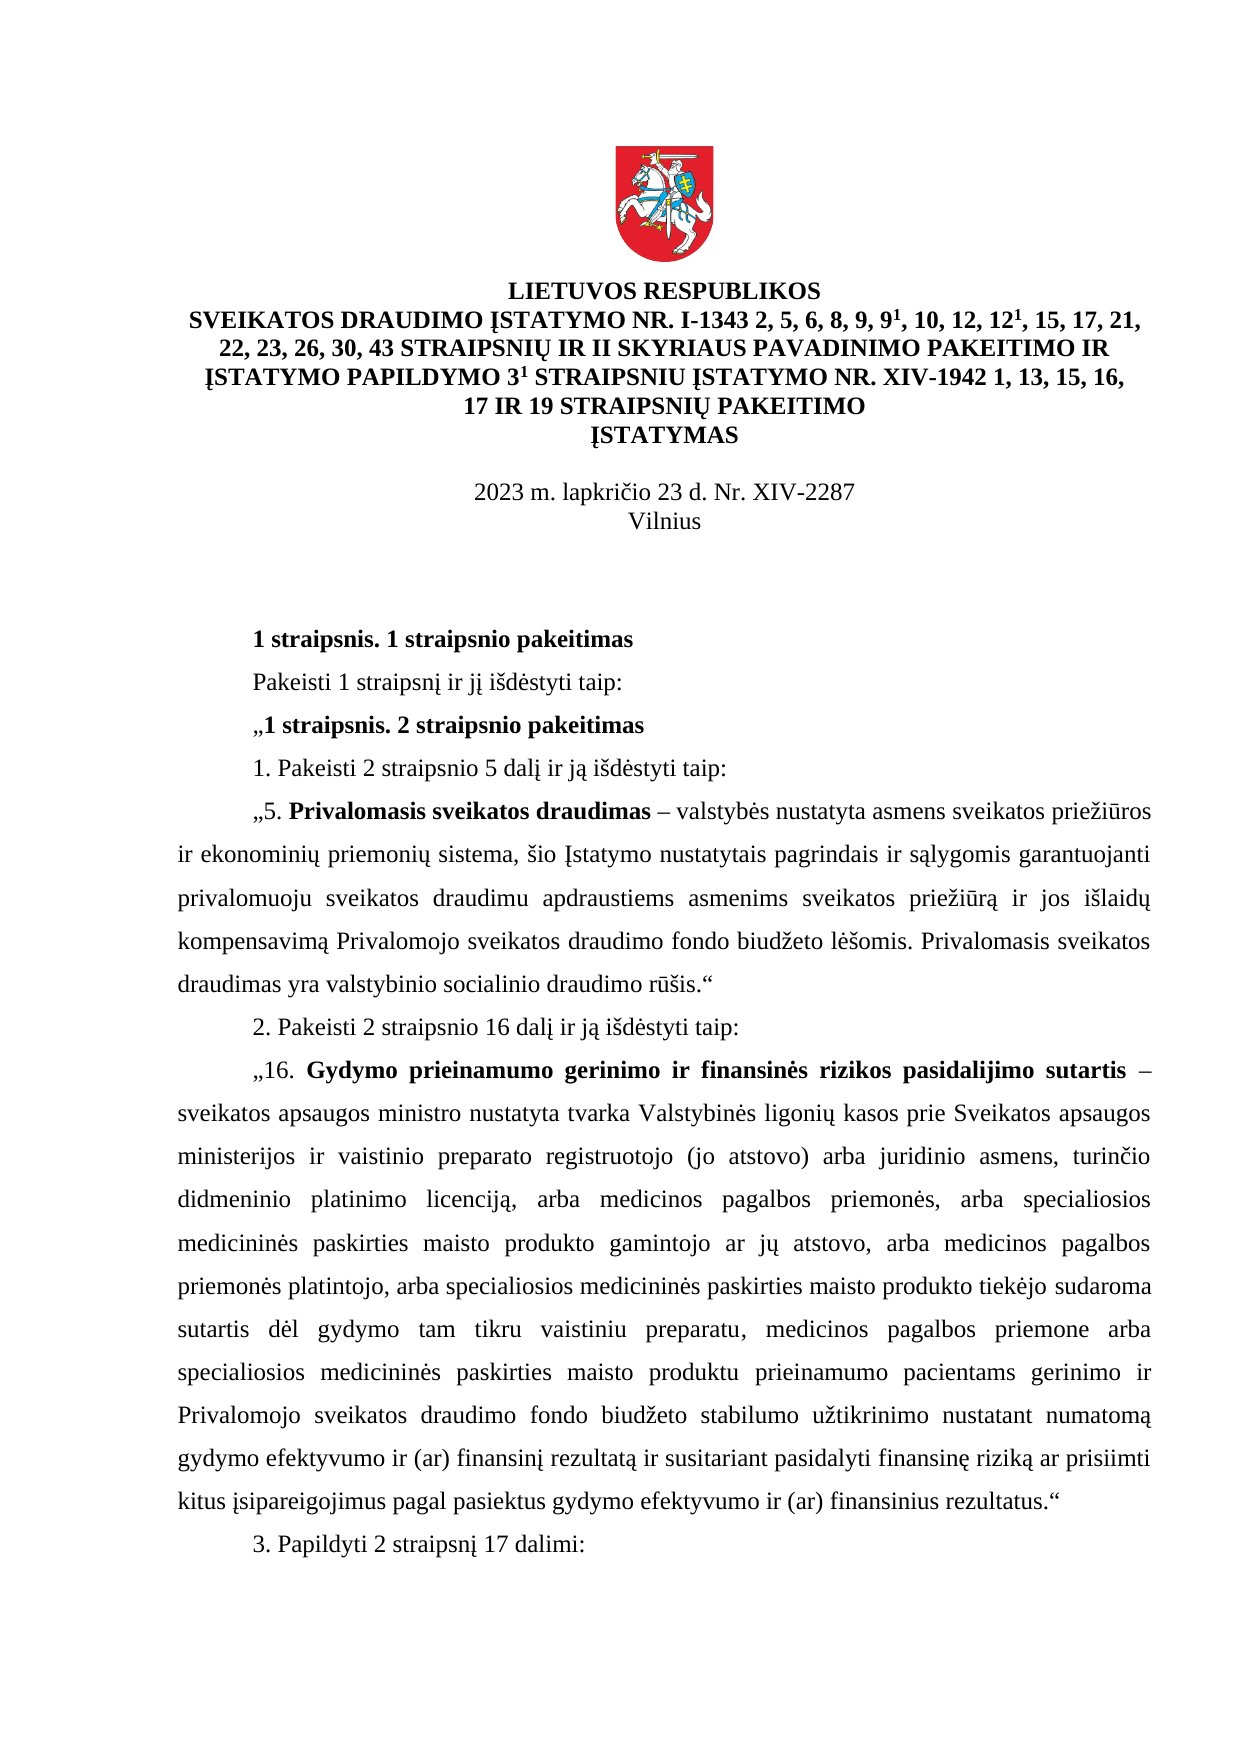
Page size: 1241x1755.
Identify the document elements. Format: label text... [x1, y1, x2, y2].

text LIETUVOS RESPUBLIKOS [177, 276, 1152, 305]
text 3. Papildyti 2 straipsnį 17 dalimi: [177, 1529, 1152, 1558]
text 1 straipsnis. 1 straipsnio pakeitimas [177, 624, 1152, 653]
text „1 straipsnis. 2 straipsnio pakeitimas [177, 710, 1152, 739]
text 2. Pakeisti 2 straipsnio 16 dalį ir ją išdėstyti taip: [177, 1012, 1152, 1041]
text Vilnius [177, 506, 1152, 535]
text 1. Pakeisti 2 straipsnio 5 dalį ir ją išdėstyti taip: [177, 753, 1152, 782]
text „5. Privalomasis sveikatos draudimas – valstybės nustatyta asmens sveikatos priežiūros ir ekonominių priemonių sistema, šio Įstatymo nustatytais pagrindais ir sąlygomis garantuojanti privalomuoju sveikatos draudimu apdraustiems asmenims sveikatos priežiūrą ir jos išlaidų kompensavimą Privalomojo sveikatos draudimo fondo biudžeto lėšomis. Privalomasis sveikatos draudimas yra valstybinio socialinio draudimo rūšis.“ [177, 796, 1152, 998]
text ĮSTATYMAS [177, 420, 1152, 448]
text 2023 m. lapkričio 23 d. Nr. XIV-2287 [177, 477, 1152, 506]
text SVEIKATOS DRAUDIMO ĮSTATYMO NR. I-1343 2, 5, 6, 8, 9, 91, 10, 12, 121, 15, 17, 21, 22, 23, 26, 30, 43 STRAIPSNIŲ IR II SKYRIAUS PAVADINIMO PAKEITIMO IR ĮSTATYMO PAPILDYMO 31 STRAIPSNIU ĮSTATYMO NR. XIV-1942 1, 13, 15, 16, 17 IR 19 STRAIPSNIŲ PAKEITIMO [177, 305, 1152, 420]
text „16. Gydymo prieinamumo gerinimo ir finansinės rizikos pasidalijimo sutartis – sveikatos apsaugos ministro nustatyta tvarka Valstybinės ligonių kasos prie Sveikatos apsaugos ministerijos ir vaistinio preparato registruotojo (jo atstovo) arba juridinio asmens, turinčio didmeninio platinimo licenciją, arba medicinos pagalbos priemonės, arba specialiosios medicininės paskirties maisto produkto gamintojo ar jų atstovo, arba medicinos pagalbos priemonės platintojo, arba specialiosios medicininės paskirties maisto produkto tiekėjo sudaroma sutartis dėl gydymo tam tikru vaistiniu preparatu, medicinos pagalbos priemone arba specialiosios medicininės paskirties maisto produktu prieinamumo pacientams gerinimo ir Privalomojo sveikatos draudimo fondo biudžeto stabilumo užtikrinimo nustatant numatomą gydymo efektyvumo ir (ar) finansinį rezultatą ir susitariant pasidalyti finansinę riziką ar prisiimti kitus įsipareigojimus pagal pasiektus gydymo efektyvumo ir (ar) finansinius rezultatus.“ [177, 1055, 1152, 1515]
text Pakeisti 1 straipsnį ir jį išdėstyti taip: [177, 667, 1152, 696]
